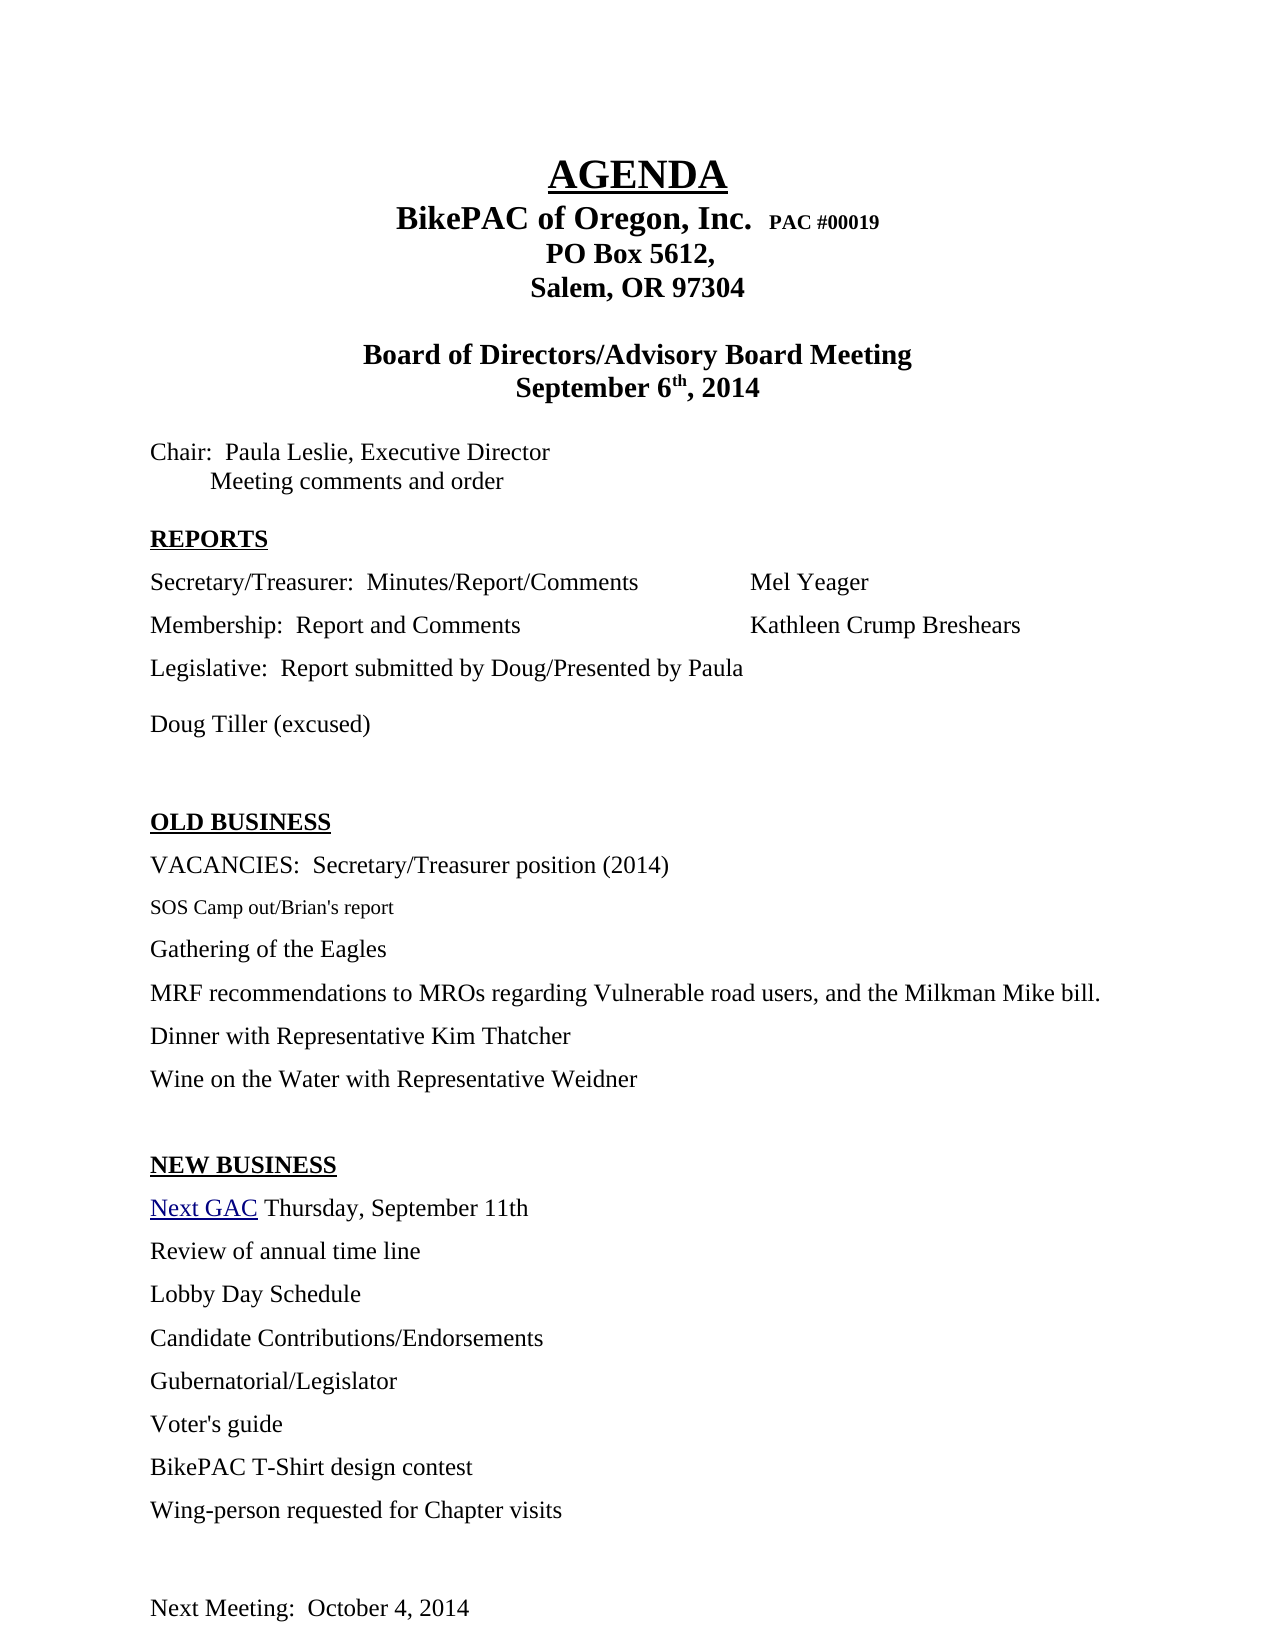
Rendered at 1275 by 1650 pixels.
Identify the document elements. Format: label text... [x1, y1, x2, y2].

subtitle REPORTS [150, 524, 1125, 552]
text Salem, OR 97304 [150, 270, 1125, 303]
text MRF recommendations to MROs regarding Vulnerable road users, and the Milkman Mike bill. Dinner with Representative Kim Thatcher Wine on the Water with Representative Weidner [150, 978, 1125, 1136]
title AGENDA [150, 150, 1125, 198]
subtitle NEW BUSINESS [150, 1150, 1125, 1179]
text Candidate Contributions/Endorsements Gubernatorial/Legislator Voter's guide BikePAC T-Shirt design contest Wing-person requested for Chapter visits [150, 1323, 1125, 1524]
text September 6th, 2014 [150, 370, 1125, 404]
text Gathering of the Eagles [150, 934, 1125, 963]
subtitle Review of annual time line [150, 1236, 1125, 1265]
subtitle OLD BUSINESS [150, 807, 1125, 836]
text VACANCIES: Secretary/Treasurer position (2014) SOS Camp out/Brian's report [150, 851, 1125, 920]
subtitle BikePAC of Oregon, Inc. PAC #00019 [150, 198, 1125, 236]
text Lobby Day Schedule [150, 1279, 1125, 1308]
subtitle Chair: Paula Leslie, Executive Director Meeting comments and order [150, 437, 1125, 495]
subtitle Secretary/Treasurer: Minutes/Report/Comments Mel Yeager [150, 567, 1125, 596]
text Next Meeting: October 4, 2014 [150, 1593, 1125, 1621]
subtitle Next GAC Thursday, September 11th [150, 1193, 1125, 1222]
text Doug Tiller (excused) [150, 709, 1125, 737]
text Legislative: Report submitted by Doug/Presented by Paula [150, 653, 1125, 682]
text Membership: Report and Comments Kathleen Crump Breshears [150, 610, 1125, 639]
text PO Box 5612, [150, 236, 1125, 270]
text Board of Directors/Advisory Board Meeting [150, 337, 1125, 370]
